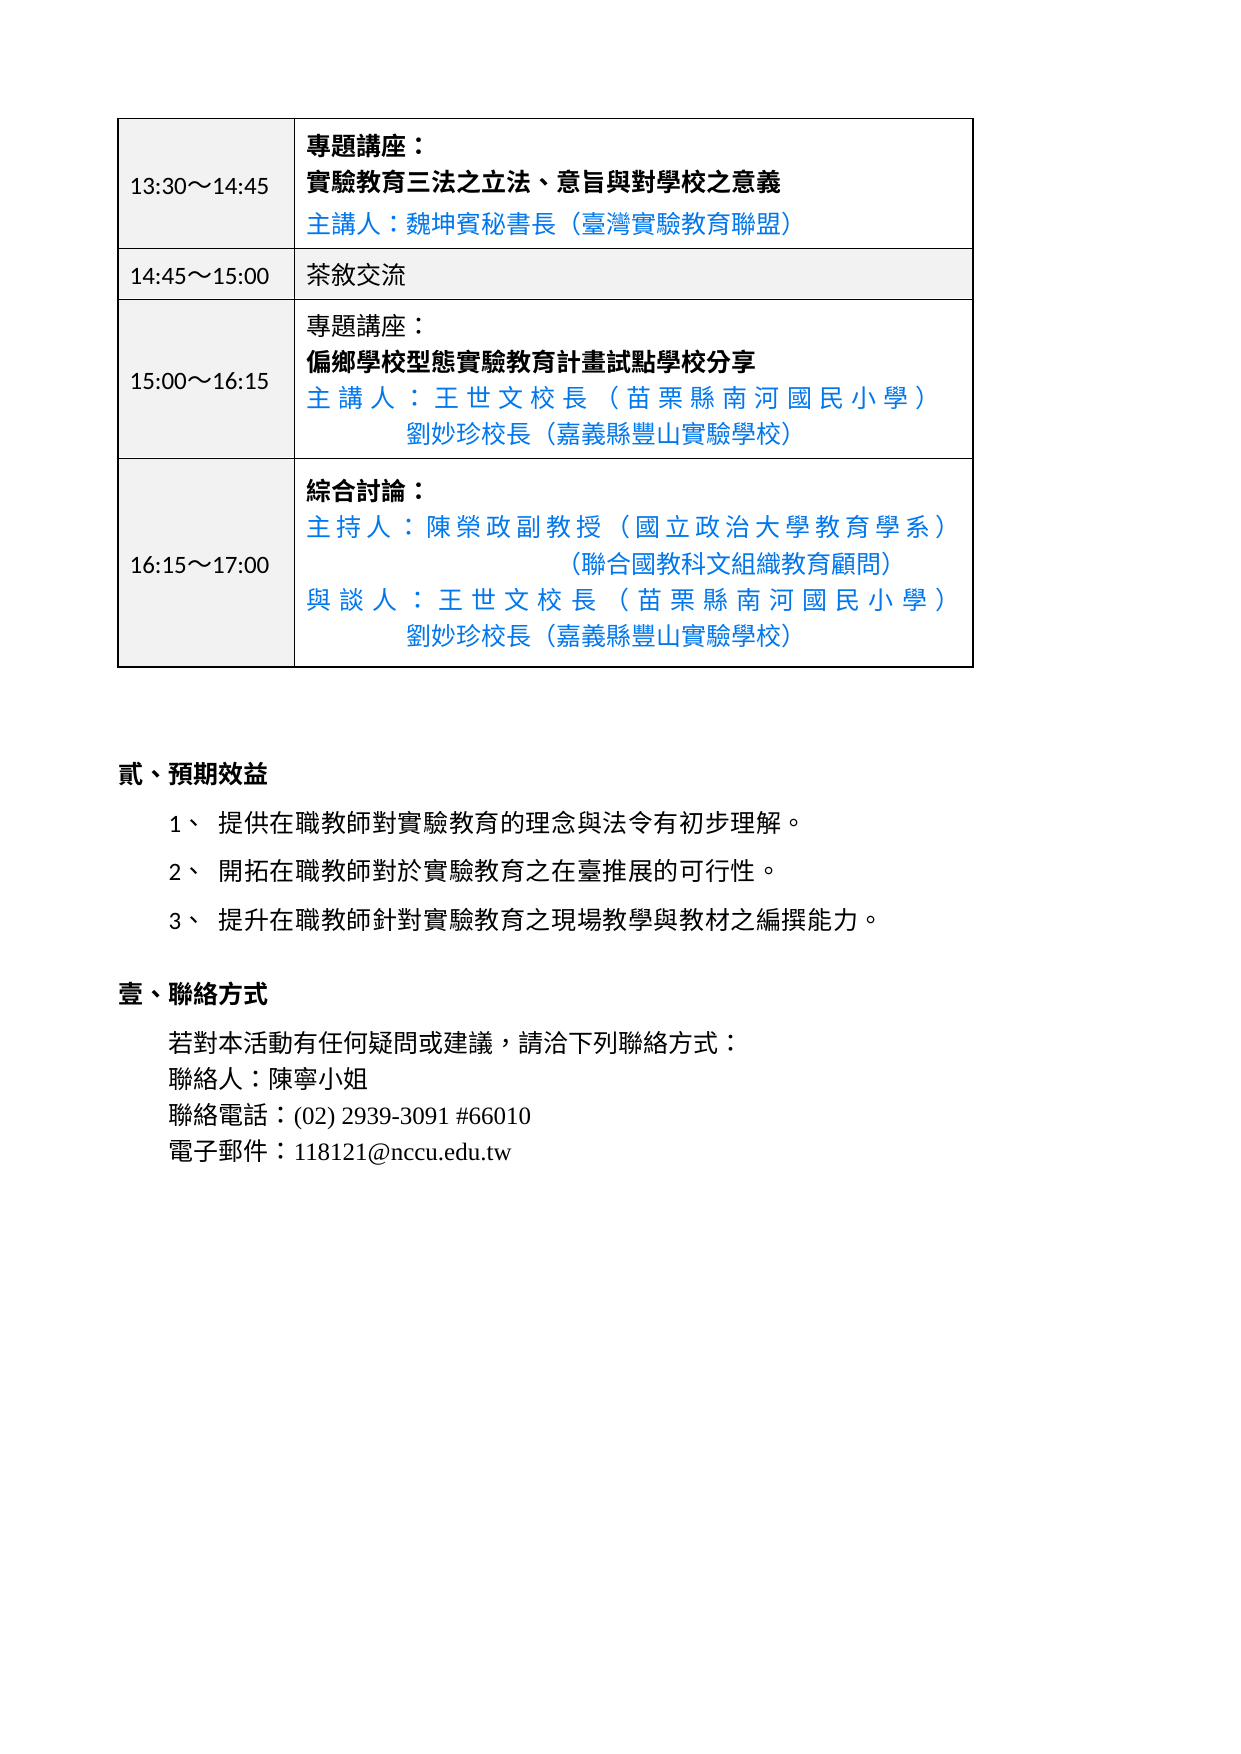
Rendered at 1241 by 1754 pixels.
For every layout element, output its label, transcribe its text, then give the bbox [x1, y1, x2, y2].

text 聯絡電話：(02) 2939-3091 #66010 [168, 1096, 1122, 1132]
list 提升在職教師針對實驗教育之現場教學與教材之編撰能力。 [168, 901, 1122, 937]
list 聯絡方式 [118, 974, 1122, 1011]
table_cell 15:00～16:15 [119, 300, 294, 457]
table_cell 專題講座： 實驗教育三法之立法、意旨與對學校之意義 主講人：魏坤賓秘書長（臺灣實驗教育聯盟） [295, 119, 972, 248]
table_cell 14:45～15:00 [119, 249, 294, 298]
table_cell 專題講座： 偏鄉學校型態實驗教育計畫試點學校分享 主講人：王世文校長（苗栗縣南河國民小學） 劉妙珍校長（嘉義縣豐山實驗學校） [295, 300, 972, 457]
table_cell 16:15～17:00 [119, 459, 294, 666]
table_cell 13:30～14:45 [119, 119, 294, 248]
text 若對本活動有任何疑問或建議，請洽下列聯絡方式： [168, 1023, 1122, 1059]
list 提供在職教師對實驗教育的理念與法令有初步理解。 [168, 803, 1122, 839]
text 聯絡人：陳寧小姐 [168, 1059, 1122, 1096]
list 開拓在職教師對於實驗教育之在臺推展的可行性。 [168, 852, 1122, 888]
table_cell 茶敘交流 [295, 249, 972, 298]
text 電子郵件：118121@nccu.edu.tw [168, 1132, 1122, 1168]
list 預期效益 [118, 754, 1122, 791]
table_cell 綜合討論： 主持人：陳榮政副教授（國立政治大學教育學系） （聯合國教科文組織教育顧問） 與談人：王世文校長（苗栗縣南河國民小學） 劉妙珍校長（嘉義縣豐山實驗學校） [295, 459, 972, 666]
